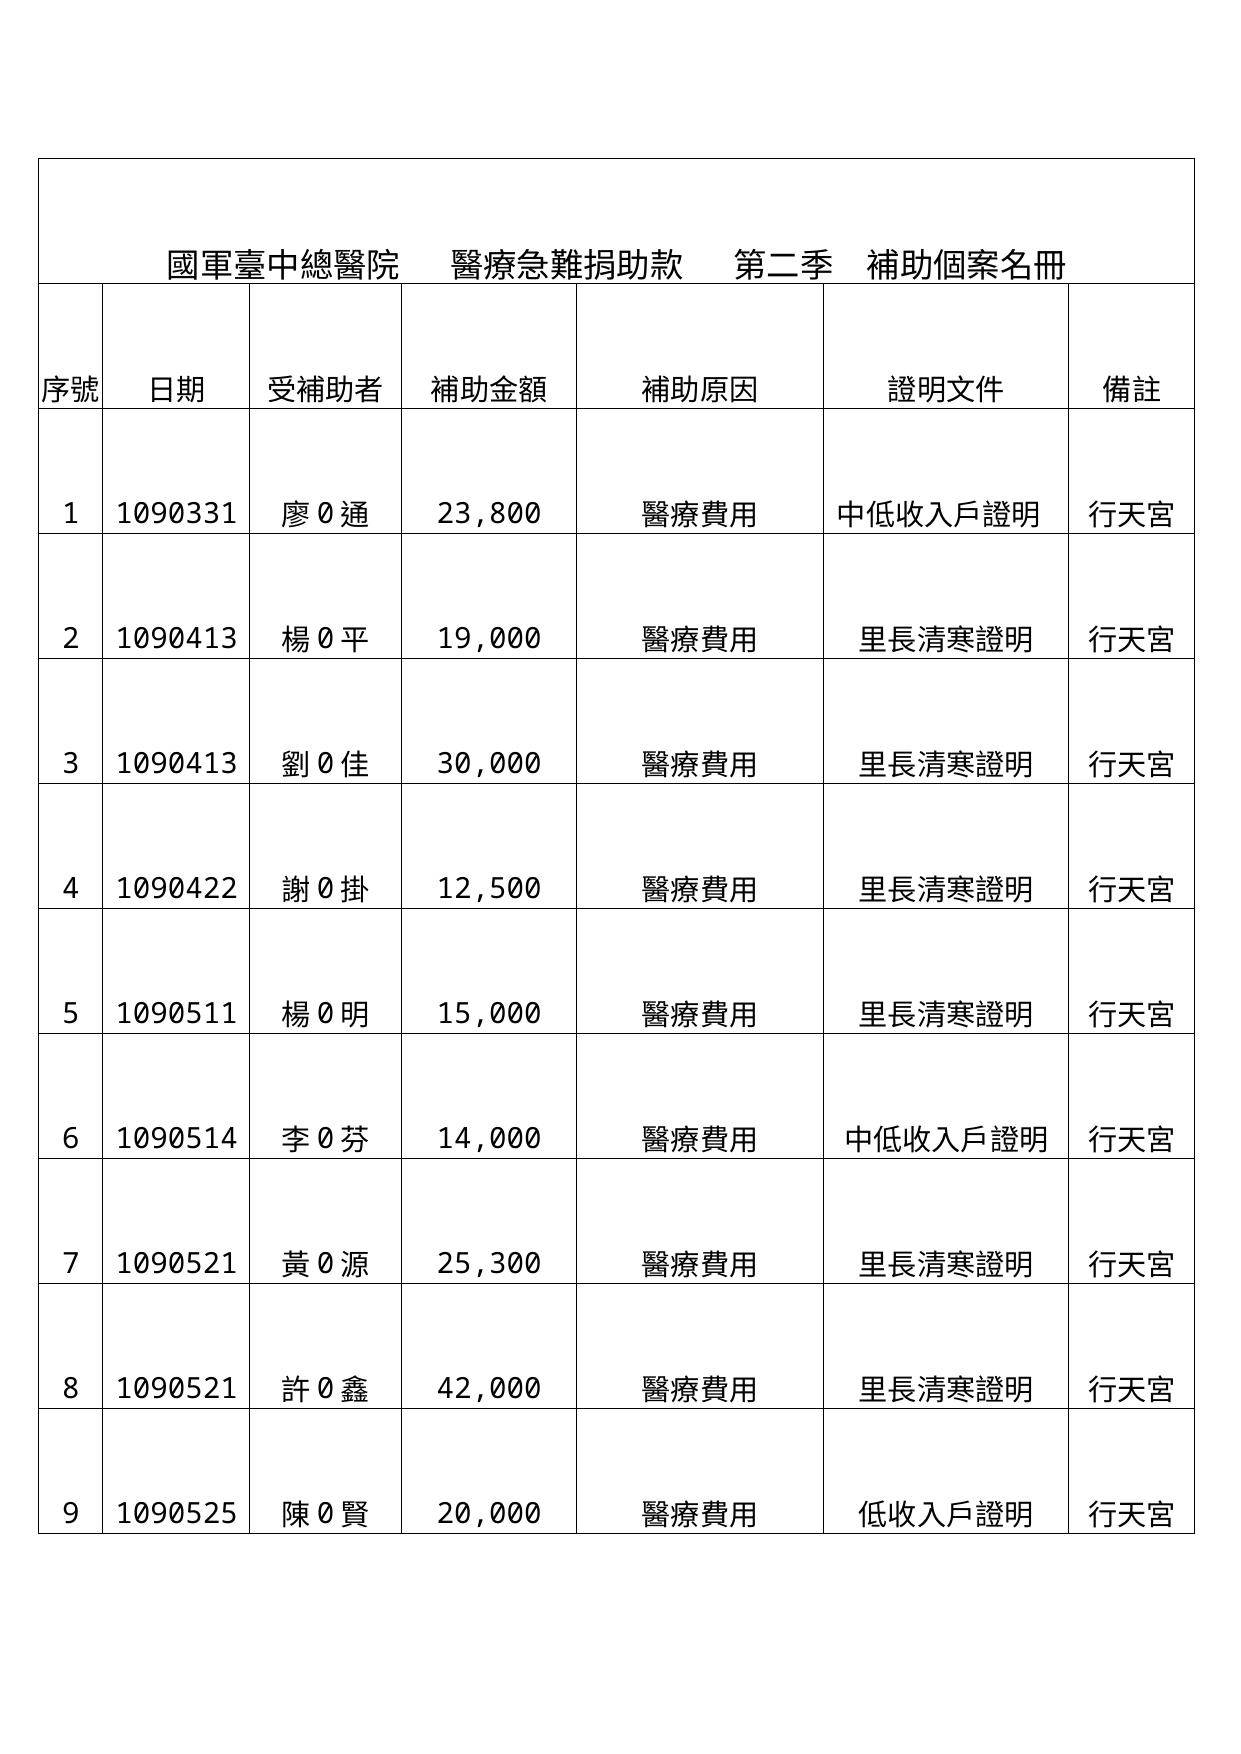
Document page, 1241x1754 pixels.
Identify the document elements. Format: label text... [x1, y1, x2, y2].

table_cell [1195, 533, 1229, 658]
table_cell 行天宮 [1069, 784, 1194, 908]
table_cell [12, 1033, 38, 1158]
table_cell [12, 1283, 38, 1408]
table_cell 醫療費用 [577, 659, 823, 783]
table_cell [1195, 1158, 1229, 1283]
table_cell 行天宮 [1069, 409, 1194, 533]
table_cell 7 [39, 1159, 102, 1283]
table_cell 1090413 [103, 659, 249, 783]
table_cell 補助金額 [402, 284, 576, 408]
table_cell 23,800 [402, 409, 576, 533]
table_cell 1090525 [103, 1409, 249, 1533]
table_cell 3 [39, 659, 102, 783]
table_cell 1 [39, 409, 102, 533]
table_cell 1090521 [103, 1284, 249, 1408]
table_cell 日期 [103, 284, 249, 408]
table_cell 中低收入戶證明 [824, 1034, 1068, 1158]
table_cell 1090521 [103, 1159, 249, 1283]
table_cell [12, 658, 38, 783]
table_cell [12, 408, 38, 533]
table_cell 里長清寒證明 [824, 909, 1068, 1033]
table_cell 里長清寒證明 [824, 1159, 1068, 1283]
table_cell 2 [39, 534, 102, 658]
table_header [1195, 158, 1229, 283]
table_cell 8 [39, 1284, 102, 1408]
table_cell 里長清寒證明 [824, 1284, 1068, 1408]
table_cell 行天宮 [1069, 534, 1194, 658]
table_cell 19,000 [402, 534, 576, 658]
table_cell [1195, 1408, 1229, 1533]
table_cell 1090511 [103, 909, 249, 1033]
table_cell [1195, 283, 1229, 408]
table_cell 謝0掛 [250, 784, 401, 908]
table_cell 劉0佳 [250, 659, 401, 783]
table_cell [1195, 658, 1229, 783]
table_cell [12, 283, 38, 408]
table_cell [12, 533, 38, 658]
table_header 國軍臺中總醫院 醫療急難捐助款 第二季 補助個案名冊 [39, 159, 1194, 283]
table_cell 陳0賢 [250, 1409, 401, 1533]
table_cell 醫療費用 [577, 1409, 823, 1533]
table_cell 補助原因 [577, 284, 823, 408]
table_cell 42,000 [402, 1284, 576, 1408]
table_cell 楊0平 [250, 534, 401, 658]
table_cell 廖0通 [250, 409, 401, 533]
table_cell 醫療費用 [577, 909, 823, 1033]
table_cell 25,300 [402, 1159, 576, 1283]
table_cell 里長清寒證明 [824, 534, 1068, 658]
table_cell [12, 1408, 38, 1533]
table_cell 低收入戶證明 [824, 1409, 1068, 1533]
table_cell 醫療費用 [577, 784, 823, 908]
table_cell 1090331 [103, 409, 249, 533]
table_cell 序號 [39, 284, 102, 408]
table_cell 12,500 [402, 784, 576, 908]
table_cell [12, 1158, 38, 1283]
table_cell 醫療費用 [577, 1284, 823, 1408]
table_cell 1090422 [103, 784, 249, 908]
table_cell [1195, 1033, 1229, 1158]
table_cell 行天宮 [1069, 659, 1194, 783]
table_cell 30,000 [402, 659, 576, 783]
table_cell 行天宮 [1069, 1034, 1194, 1158]
table_cell 醫療費用 [577, 534, 823, 658]
table_cell 受補助者 [250, 284, 401, 408]
table_cell 20,000 [402, 1409, 576, 1533]
table_cell 醫療費用 [577, 409, 823, 533]
table_cell 里長清寒證明 [824, 784, 1068, 908]
table_cell 行天宮 [1069, 1159, 1194, 1283]
table_cell 醫療費用 [577, 1159, 823, 1283]
table_cell 15,000 [402, 909, 576, 1033]
table_cell 6 [39, 1034, 102, 1158]
table_cell 醫療費用 [577, 1034, 823, 1158]
table_cell 9 [39, 1409, 102, 1533]
table_cell 備註 [1069, 284, 1194, 408]
table_cell 中低收入戶證明 [824, 409, 1068, 533]
table_cell 1090514 [103, 1034, 249, 1158]
table_cell 里長清寒證明 [824, 659, 1068, 783]
table_cell [1195, 408, 1229, 533]
table_cell 5 [39, 909, 102, 1033]
table_cell [1195, 783, 1229, 908]
table_cell 行天宮 [1069, 909, 1194, 1033]
table_cell 證明文件 [824, 284, 1068, 408]
table_cell [12, 908, 38, 1033]
table_cell [1195, 1283, 1229, 1408]
table_cell 4 [39, 784, 102, 908]
table_cell 行天宮 [1069, 1409, 1194, 1533]
table_cell 李0芬 [250, 1034, 401, 1158]
table_cell [1195, 908, 1229, 1033]
table_cell 行天宮 [1069, 1284, 1194, 1408]
table_header [12, 158, 38, 283]
table_cell 許0鑫 [250, 1284, 401, 1408]
table_cell 14,000 [402, 1034, 576, 1158]
table_cell 楊0明 [250, 909, 401, 1033]
table_cell 黃0源 [250, 1159, 401, 1283]
table_cell [12, 783, 38, 908]
table_cell 1090413 [103, 534, 249, 658]
